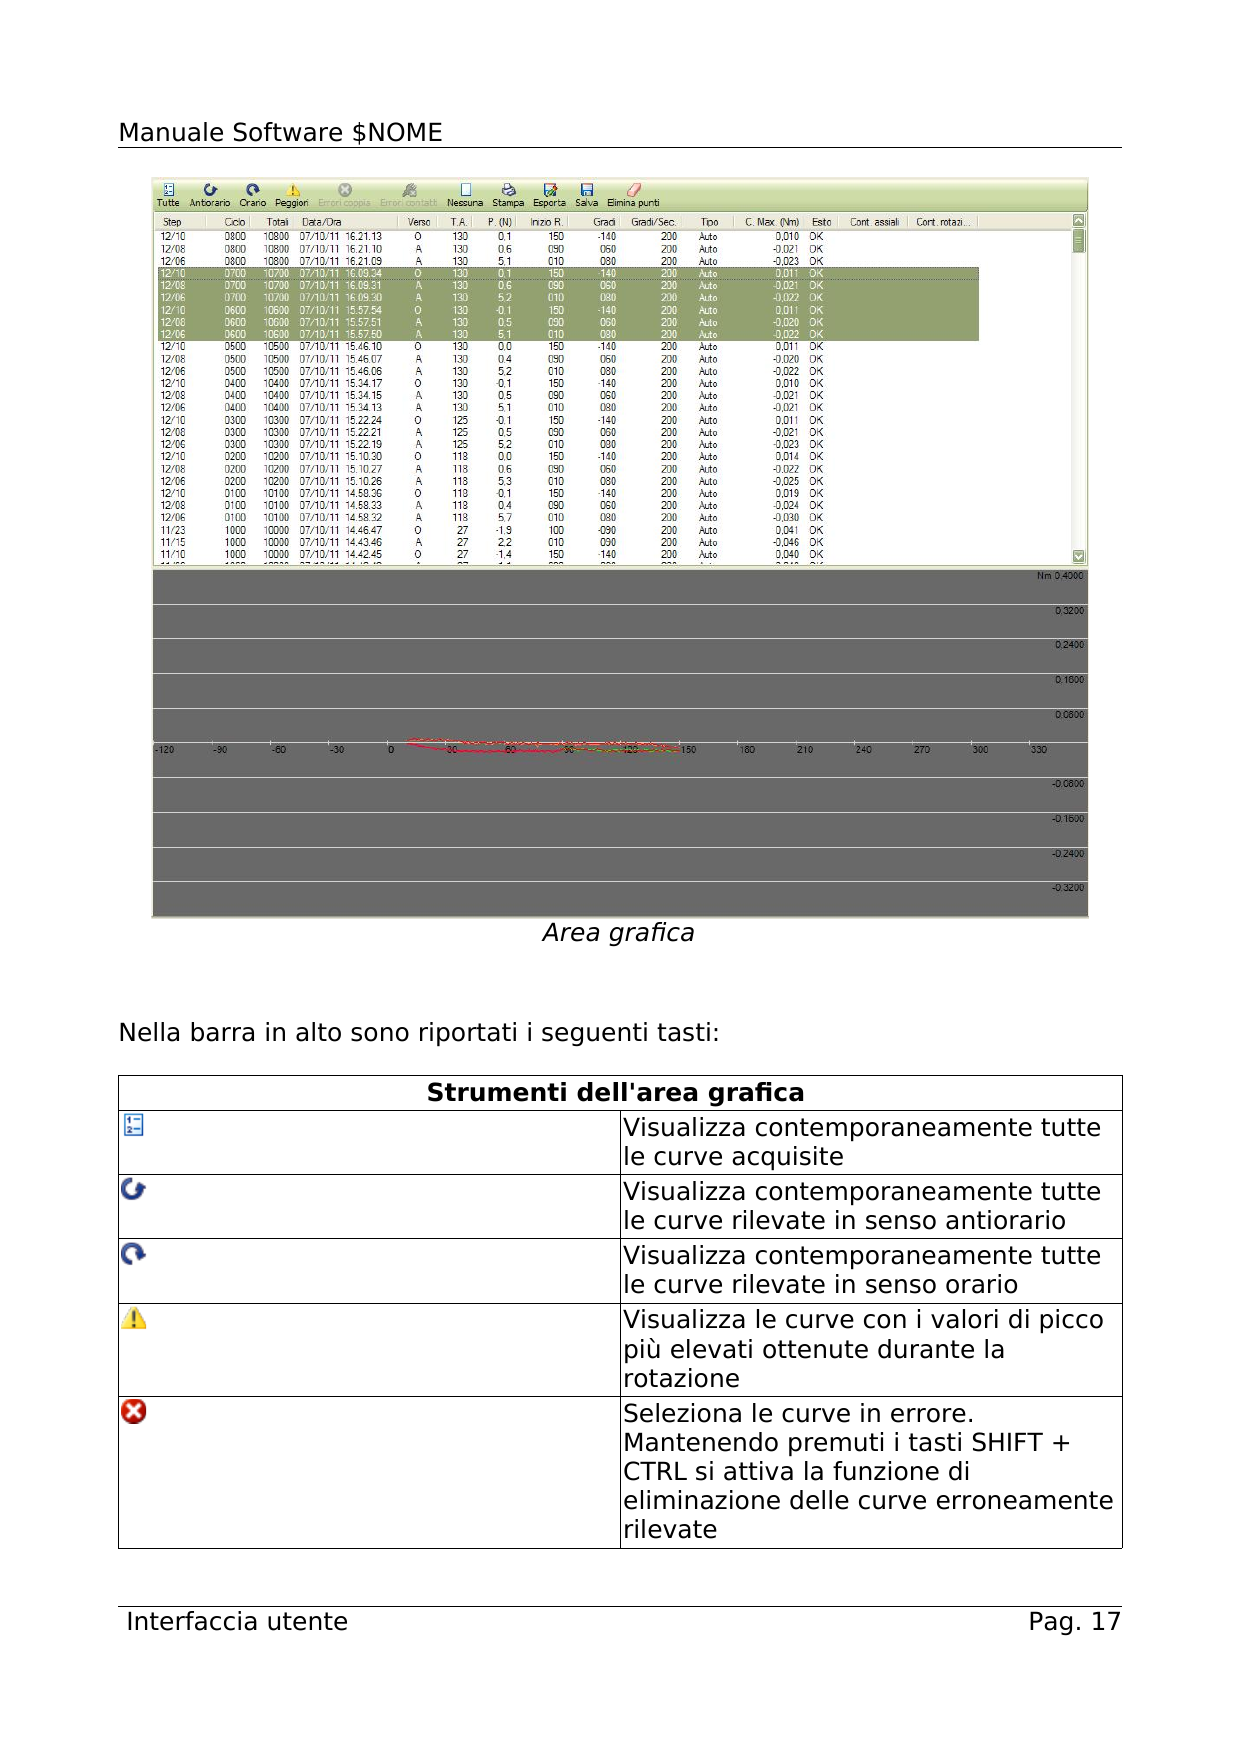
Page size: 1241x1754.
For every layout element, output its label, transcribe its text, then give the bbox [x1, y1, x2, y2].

table_cell Visualizza contemporaneamente tutte le curve rilevate in senso antiorario [621, 1175, 1122, 1238]
table_cell [119, 1304, 620, 1396]
table_cell Visualizza contemporaneamente tutte le curve acquisite [621, 1111, 1122, 1174]
table_header Strumenti dell'area grafica [119, 1076, 1122, 1110]
picture [121, 1112, 147, 1138]
table_cell Visualizza contemporaneamente tutte le curve rilevate in senso orario [621, 1239, 1122, 1303]
picture [121, 1241, 147, 1267]
picture [121, 1305, 147, 1331]
text Nella barra in alto sono riportati i seguenti tasti: [118, 1018, 1122, 1048]
picture [121, 1399, 147, 1424]
table_cell Seleziona le curve in errore. Mantenendo premuti i tasti SHIFT + CTRL si attiva la funzione di eliminazione delle curve erroneamente rilevate [621, 1397, 1122, 1548]
picture [151, 177, 1089, 919]
table_cell [119, 1239, 620, 1303]
table_cell Visualizza le curve con i valori di picco più elevati ottenute durante la rotazione [621, 1304, 1122, 1396]
table_cell [119, 1175, 620, 1238]
picture [121, 1177, 147, 1202]
table_cell [119, 1111, 620, 1174]
text Area grafica [151, 919, 1089, 948]
table_cell [119, 1397, 620, 1548]
